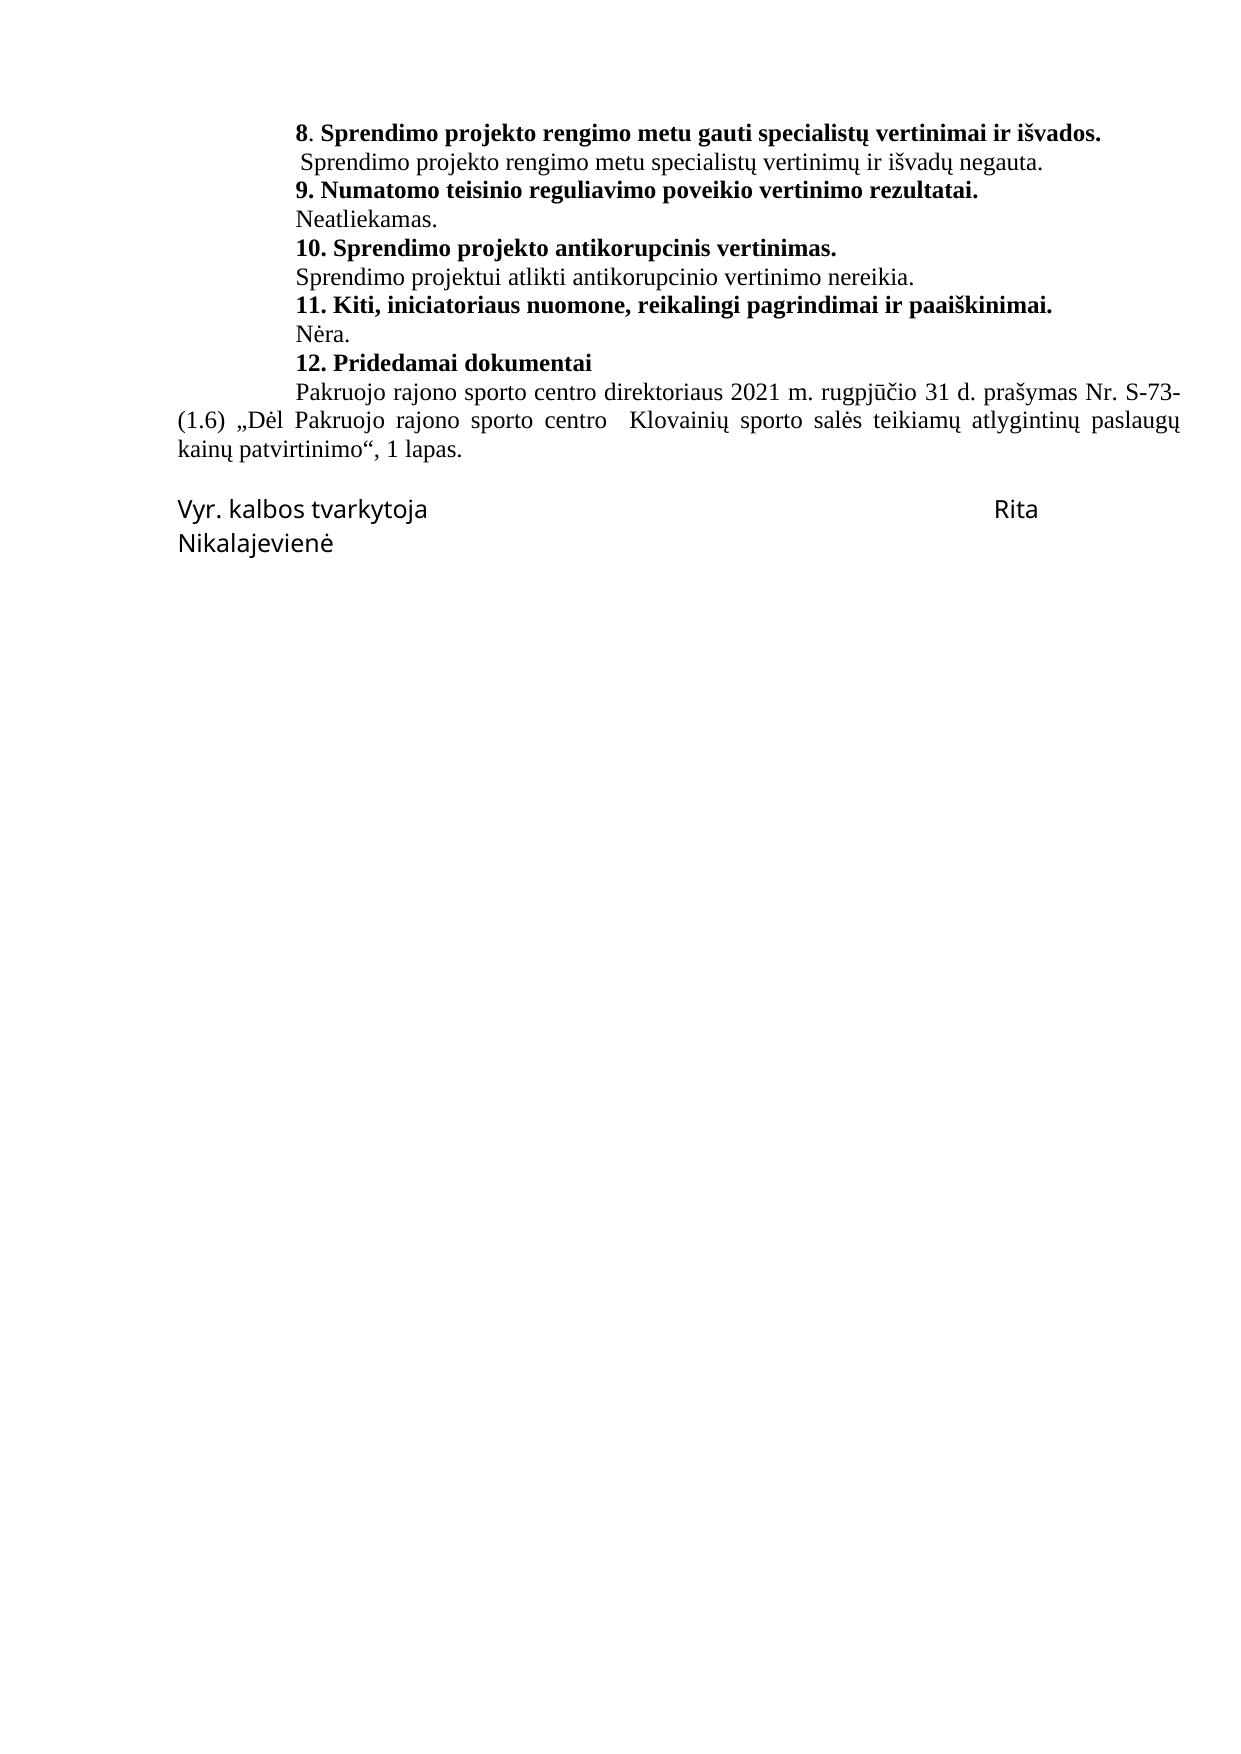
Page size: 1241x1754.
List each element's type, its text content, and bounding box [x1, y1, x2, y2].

text 8. Sprendimo projekto rengimo metu gauti specialistų vertinimai ir išvados. [177, 118, 1181, 147]
text Pakruojo rajono sporto centro direktoriaus 2021 m. rugpjūčio 31 d. prašymas Nr. S-73-(1.6) „Dėl Pakruojo rajono sporto centro Klovainių sporto salės teikiamų atlygintinų paslaugų kainų patvirtinimo“, 1 lapas. [177, 377, 1181, 463]
text Nėra. [177, 319, 1181, 348]
text 11. Kiti, iniciatoriaus nuomone, reikalingi pagrindimai ir paaiškinimai. [177, 291, 1181, 319]
text Sprendimo projekto rengimo metu specialistų vertinimų ir išvadų negauta. [177, 147, 1181, 176]
text Neatliekamas. [177, 204, 1181, 233]
text 9. Numatomo teisinio reguliavimo poveikio vertinimo rezultatai. [177, 176, 1181, 204]
text 10. Sprendimo projekto antikorupcinis vertinimas. [177, 233, 1181, 262]
text Sprendimo projektui atlikti antikorupcinio vertinimo nereikia. [177, 262, 1181, 291]
text Vyr. kalbos tvarkytoja Rita Nikalajevienė [177, 492, 1181, 560]
text 12. Pridedamai dokumentai [177, 348, 1181, 377]
